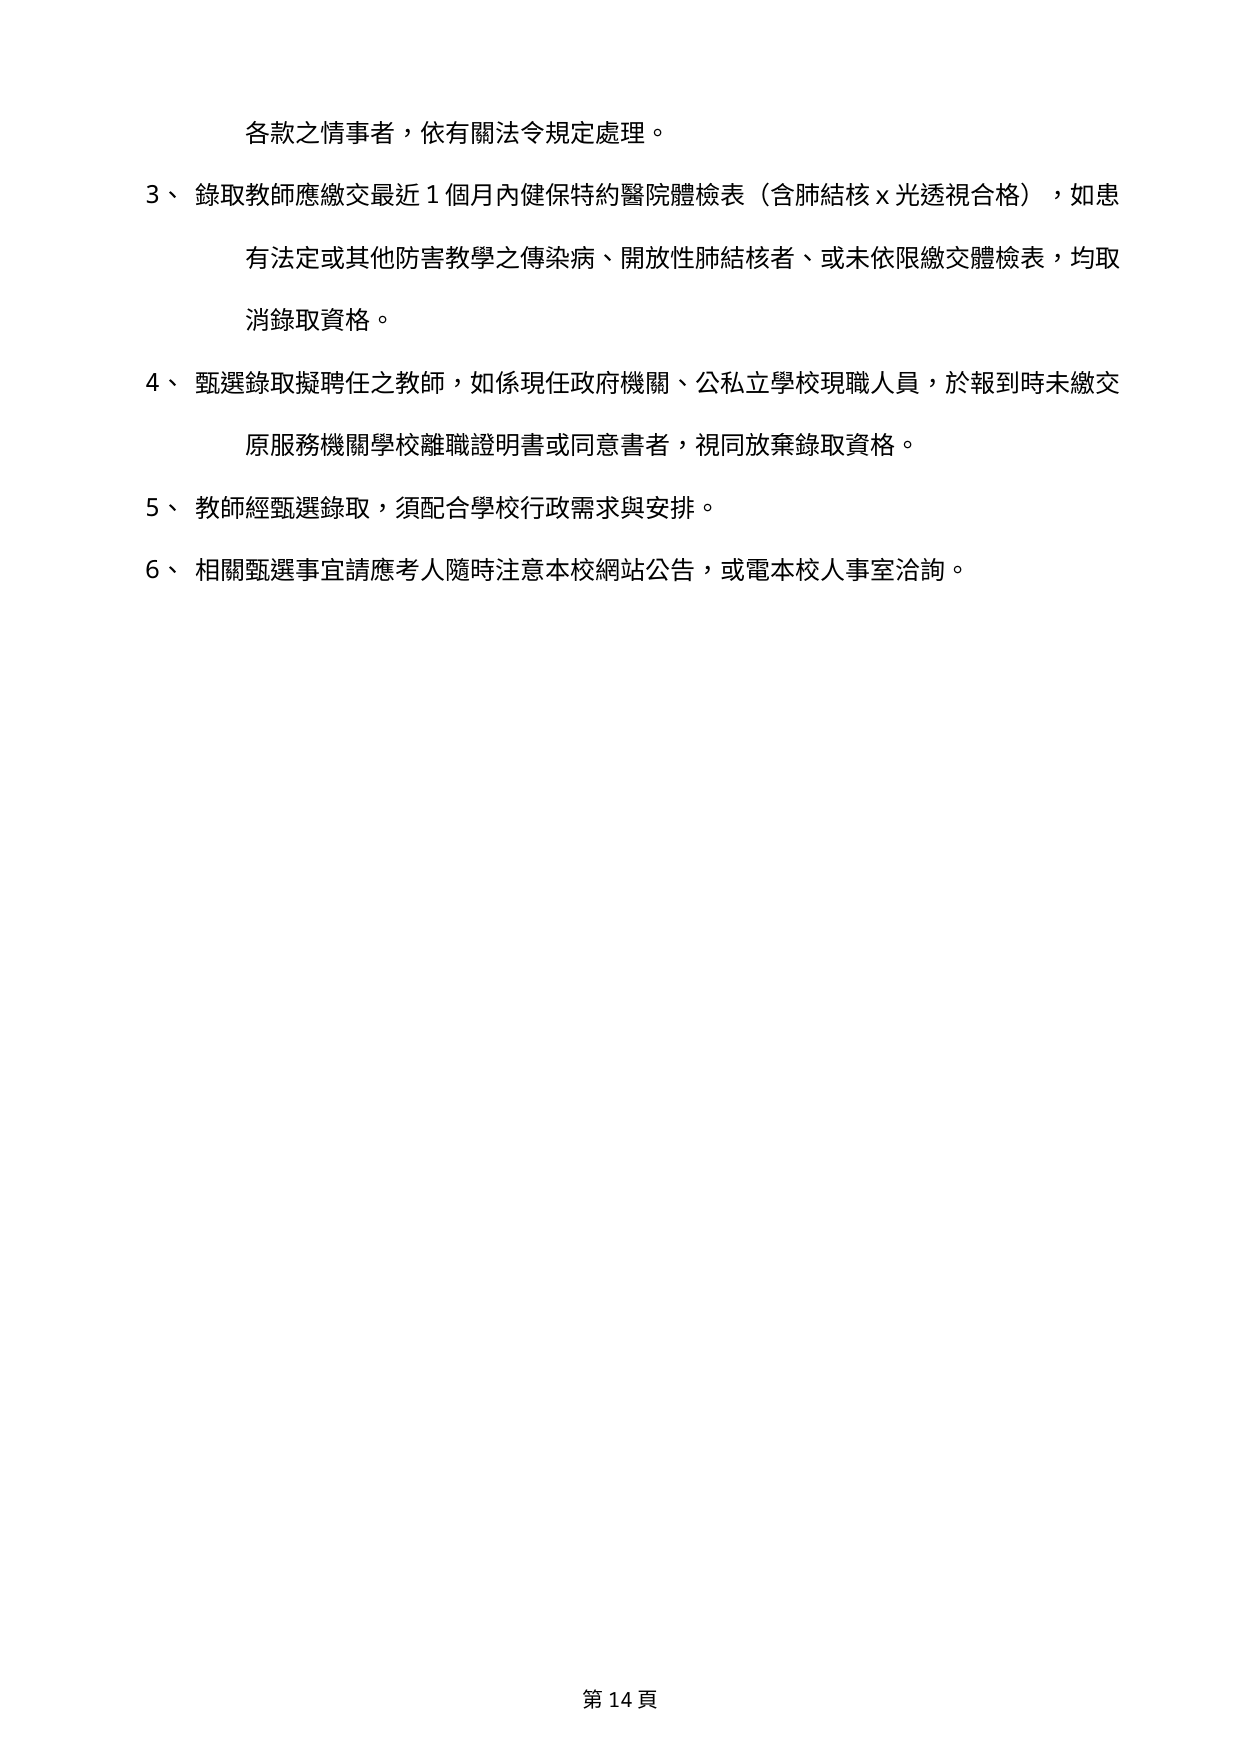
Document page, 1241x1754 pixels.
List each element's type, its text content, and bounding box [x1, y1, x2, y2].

list 甄選錄取擬聘任之教師，如係現任政府機關、公私立學校現職人員，於報到時未繳交原服務機關學校離職證明書或同意書者，視同放棄錄取資格。 [145, 340, 1134, 465]
list 錄取教師應繳交最近1個月內健保特約醫院體檢表（含肺結核ｘ光透視合格），如患有法定或其他防害教學之傳染病、開放性肺結核者、或未依限繳交體檢表，均取消錄取資格。 [145, 152, 1134, 340]
list 教師經甄選錄取，須配合學校行政需求與安排。 [145, 465, 1134, 527]
list 相關甄選事宜請應考人隨時注意本校網站公告，或電本校人事室洽詢。 [145, 527, 1134, 590]
list 各款之情事者，依有關法令規定處理。 [145, 90, 1134, 152]
